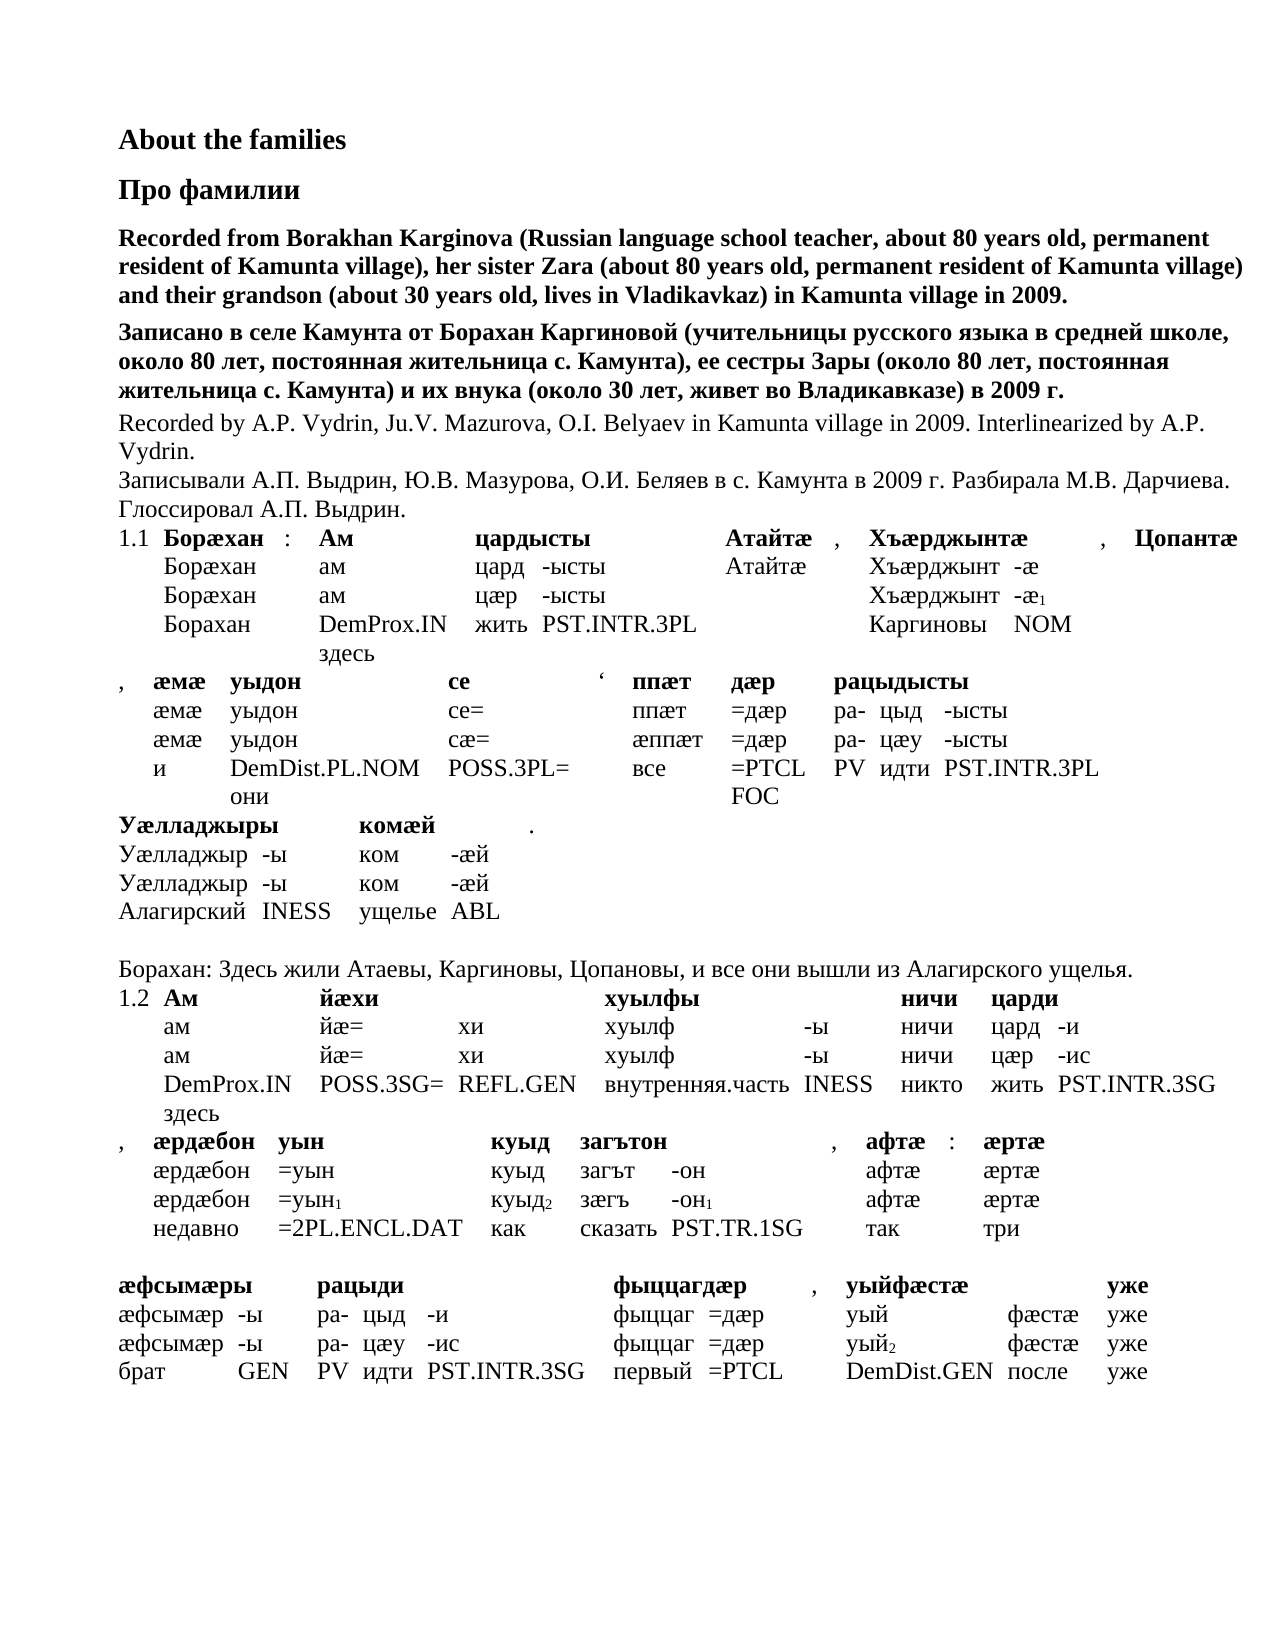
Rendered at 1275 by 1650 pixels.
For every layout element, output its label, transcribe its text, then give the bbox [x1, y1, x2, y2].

text PST.TR.1SG [671, 1213, 803, 1241]
text PV [317, 1356, 349, 1385]
text цард [475, 551, 528, 580]
text : [948, 1126, 969, 1155]
text цæр [991, 1040, 1044, 1069]
text цард [991, 1011, 1044, 1040]
text -ы [238, 1328, 289, 1356]
text цыд [879, 695, 930, 724]
text , [834, 523, 855, 551]
title Про фамилии [118, 172, 1249, 206]
text , [118, 666, 139, 695]
text ‘ [597, 666, 618, 695]
text никто [901, 1069, 963, 1098]
text афтæ [866, 1155, 921, 1184]
text хи [458, 1040, 577, 1069]
text Борæхан [163, 523, 270, 551]
text DemProx.IN [319, 609, 447, 638]
text Recorded by A.P. Vydrin, Ju.V. Mazurova, O.I. Belyaev in Kamunta village in 2009. Interlinearized by A.P. Vydrin. [118, 408, 1249, 465]
text =уын1 [278, 1184, 463, 1213]
text уже [1107, 1299, 1148, 1328]
text æмæ [153, 724, 202, 753]
text æрдæбон [153, 1155, 250, 1184]
text йæ= [319, 1011, 444, 1040]
text зæгъ [580, 1184, 657, 1213]
text -ы [803, 1011, 873, 1040]
text афтæ [866, 1126, 934, 1155]
text уже [1107, 1356, 1148, 1385]
text GEN [238, 1356, 289, 1385]
text =уын [278, 1155, 463, 1184]
text ам [163, 1011, 292, 1040]
text ком [359, 868, 437, 896]
text Уæлладжыр [118, 868, 248, 896]
text -ысты [542, 551, 697, 580]
text =дæр [708, 1299, 783, 1328]
text -ы [238, 1299, 289, 1328]
text цардысты [475, 523, 711, 551]
text ам [319, 551, 447, 580]
text -он [671, 1155, 803, 1184]
text æфсымæры [118, 1270, 303, 1299]
text Борæхан [163, 580, 256, 609]
text царди [991, 983, 1230, 1011]
text хуылф [604, 1011, 790, 1040]
text ABL [451, 896, 501, 925]
text ам [163, 1040, 292, 1069]
text ничи [901, 1040, 963, 1069]
text жить [991, 1069, 1044, 1098]
text -ысты [944, 724, 1099, 753]
title About the families [118, 122, 1249, 156]
text уый [846, 1299, 994, 1328]
text 1.1 [118, 523, 149, 551]
text фыццаг [613, 1299, 694, 1328]
text POSS.3SG= [319, 1069, 444, 1098]
text фыццаг [613, 1328, 694, 1356]
text ра- [317, 1328, 349, 1356]
text DemProx.IN [163, 1069, 292, 1098]
text PST.INTR.3SG [1058, 1069, 1216, 1098]
text ничи [901, 983, 977, 1011]
text PV [834, 753, 866, 781]
text æмæ [153, 666, 216, 695]
text хуылф [604, 1040, 790, 1069]
text Алагирский [118, 896, 248, 925]
text =PTCL [731, 753, 806, 781]
text Хъæрджынтæ [869, 523, 1086, 551]
text цæу [879, 724, 930, 753]
text ам [319, 580, 447, 609]
text фæстæ [1007, 1328, 1079, 1356]
text после [1007, 1356, 1079, 1385]
text рацыди [317, 1270, 599, 1299]
text се [448, 666, 583, 695]
text Recorded from Borakhan Karginova (Russian language school teacher, about 80 years old, permanent resident of Kamunta village), her sister Zara (about 80 years old, permanent resident of Kamunta village) and their grandson (about 30 years old, lives in Vladikavkaz) in Kamunta village in 2009. [118, 223, 1249, 309]
text афтæ [866, 1184, 921, 1213]
text -ысты [944, 695, 1099, 724]
text уже [1107, 1270, 1162, 1299]
text æртæ [983, 1184, 1040, 1213]
text -ы [262, 839, 331, 868]
text , [831, 1126, 852, 1155]
text Атайтæ [725, 523, 820, 551]
text ничи [901, 1011, 963, 1040]
text Записано в селе Камунта от Борахан Каргиновой (учительницы русского языка в средней школе, около 80 лет, постоянная жительница с. Камунта), ее сестры Зары (около 80 лет, постоянная жительница с. Камунта) и их внука (около 30 лет, живет во Владикавказе) в 2009 г. [118, 317, 1249, 403]
text =дæр [731, 724, 806, 753]
text -æ [1014, 551, 1072, 580]
text æртæ [983, 1155, 1040, 1184]
text -ысты [542, 580, 697, 609]
text здесь [163, 1098, 306, 1126]
text куыд2 [491, 1184, 552, 1213]
text . [528, 810, 549, 839]
text идти [363, 1356, 413, 1385]
text ра- [317, 1299, 349, 1328]
text Атайтæ [725, 551, 806, 580]
text уын [278, 1126, 477, 1155]
text =дæр [708, 1328, 783, 1356]
text здесь [319, 638, 461, 666]
text =PTCL [708, 1356, 783, 1385]
text хуылфы [604, 983, 887, 1011]
text Уæлладжыры [118, 810, 345, 839]
text фæстæ [1007, 1299, 1079, 1328]
text æфсымæр [118, 1328, 224, 1356]
text PST.INTR.3PL [542, 609, 697, 638]
text сказать [580, 1213, 657, 1241]
text йæхи [319, 983, 591, 1011]
text уыдон [230, 724, 420, 753]
text недавно [153, 1213, 250, 1241]
text -ы [262, 868, 331, 896]
text рацыдысты [834, 666, 1113, 695]
text , [118, 1126, 139, 1155]
text Уæлладжыр [118, 839, 248, 868]
text Борæхан [163, 551, 256, 580]
text ппæт [632, 666, 717, 695]
text PST.INTR.3PL [944, 753, 1099, 781]
text уыдон [230, 666, 434, 695]
text -ы [803, 1040, 873, 1069]
text POSS.3PL= [448, 753, 570, 781]
text сæ= [448, 724, 570, 753]
text =дæр [731, 695, 806, 724]
text уый2 [846, 1328, 994, 1356]
text се= [448, 695, 570, 724]
text фыццагдæр [613, 1270, 797, 1299]
text уыйфæстæ [846, 1270, 1093, 1299]
text цæу [363, 1328, 413, 1356]
text они [230, 781, 434, 810]
text æрдæбон [153, 1126, 264, 1155]
text -ис [427, 1328, 585, 1356]
text , [811, 1270, 832, 1299]
text ппæт [632, 695, 703, 724]
text три [983, 1213, 1040, 1241]
text и [153, 753, 202, 781]
text æмæ [153, 695, 202, 724]
text Цопантæ [1134, 523, 1238, 551]
text Ам [319, 523, 461, 551]
text идти [879, 753, 930, 781]
text PST.INTR.3SG [427, 1356, 585, 1385]
text куыд [491, 1126, 566, 1155]
text загът [580, 1155, 657, 1184]
text брат [118, 1356, 224, 1385]
text -æй [451, 868, 501, 896]
text Каргиновы [869, 609, 1000, 638]
text первый [613, 1356, 694, 1385]
text æппæт [632, 724, 703, 753]
text жить [475, 609, 528, 638]
text ущелье [359, 896, 437, 925]
text REFL.GEN [458, 1069, 577, 1098]
text DemDist.GEN [846, 1356, 994, 1385]
text Хъæрджынт [869, 551, 1000, 580]
text йæ= [319, 1040, 444, 1069]
text уыдон [230, 695, 420, 724]
text -он1 [671, 1184, 803, 1213]
text цæр [475, 580, 528, 609]
text -и [427, 1299, 585, 1328]
text Хъæрджынт [869, 580, 1000, 609]
text -и [1058, 1011, 1216, 1040]
text , [1100, 523, 1121, 551]
text куыд [491, 1155, 552, 1184]
text Записывали А.П. Выдрин, Ю.В. Мазурова, О.И. Беляев в с. Камунта в 2009 г. Разбирала М.В. Дарчиева. Глоссировал А.П. Выдрин. [118, 465, 1249, 523]
text INESS [262, 896, 331, 925]
text æфсымæр [118, 1299, 224, 1328]
text цыд [363, 1299, 413, 1328]
text хи [458, 1011, 577, 1040]
text Ам [163, 983, 306, 1011]
text дæр [731, 666, 820, 695]
text ком [359, 839, 437, 868]
text -ис [1058, 1040, 1216, 1069]
text 1.2 [118, 983, 149, 1011]
text уже [1107, 1328, 1148, 1356]
text : [284, 523, 305, 551]
text Борахан: Здесь жили Атаевы, Каргиновы, Цопановы, и все они вышли из Алагирского ущелья. [118, 954, 1249, 983]
text так [866, 1213, 921, 1241]
text Борахан [163, 609, 256, 638]
text ра- [834, 724, 866, 753]
text комæй [359, 810, 514, 839]
text æртæ [983, 1126, 1054, 1155]
text INESS [803, 1069, 873, 1098]
text -æй [451, 839, 501, 868]
text DemDist.PL.NOM [230, 753, 420, 781]
text как [491, 1213, 552, 1241]
text æрдæбон [153, 1184, 250, 1213]
text -æ1 [1014, 580, 1072, 609]
text ра- [834, 695, 866, 724]
text внутренняя.часть [604, 1069, 790, 1098]
text FOC [731, 781, 820, 810]
text =2PL.ENCL.DAT [278, 1213, 463, 1241]
text все [632, 753, 703, 781]
text NOM [1014, 609, 1072, 638]
text загътон [580, 1126, 817, 1155]
